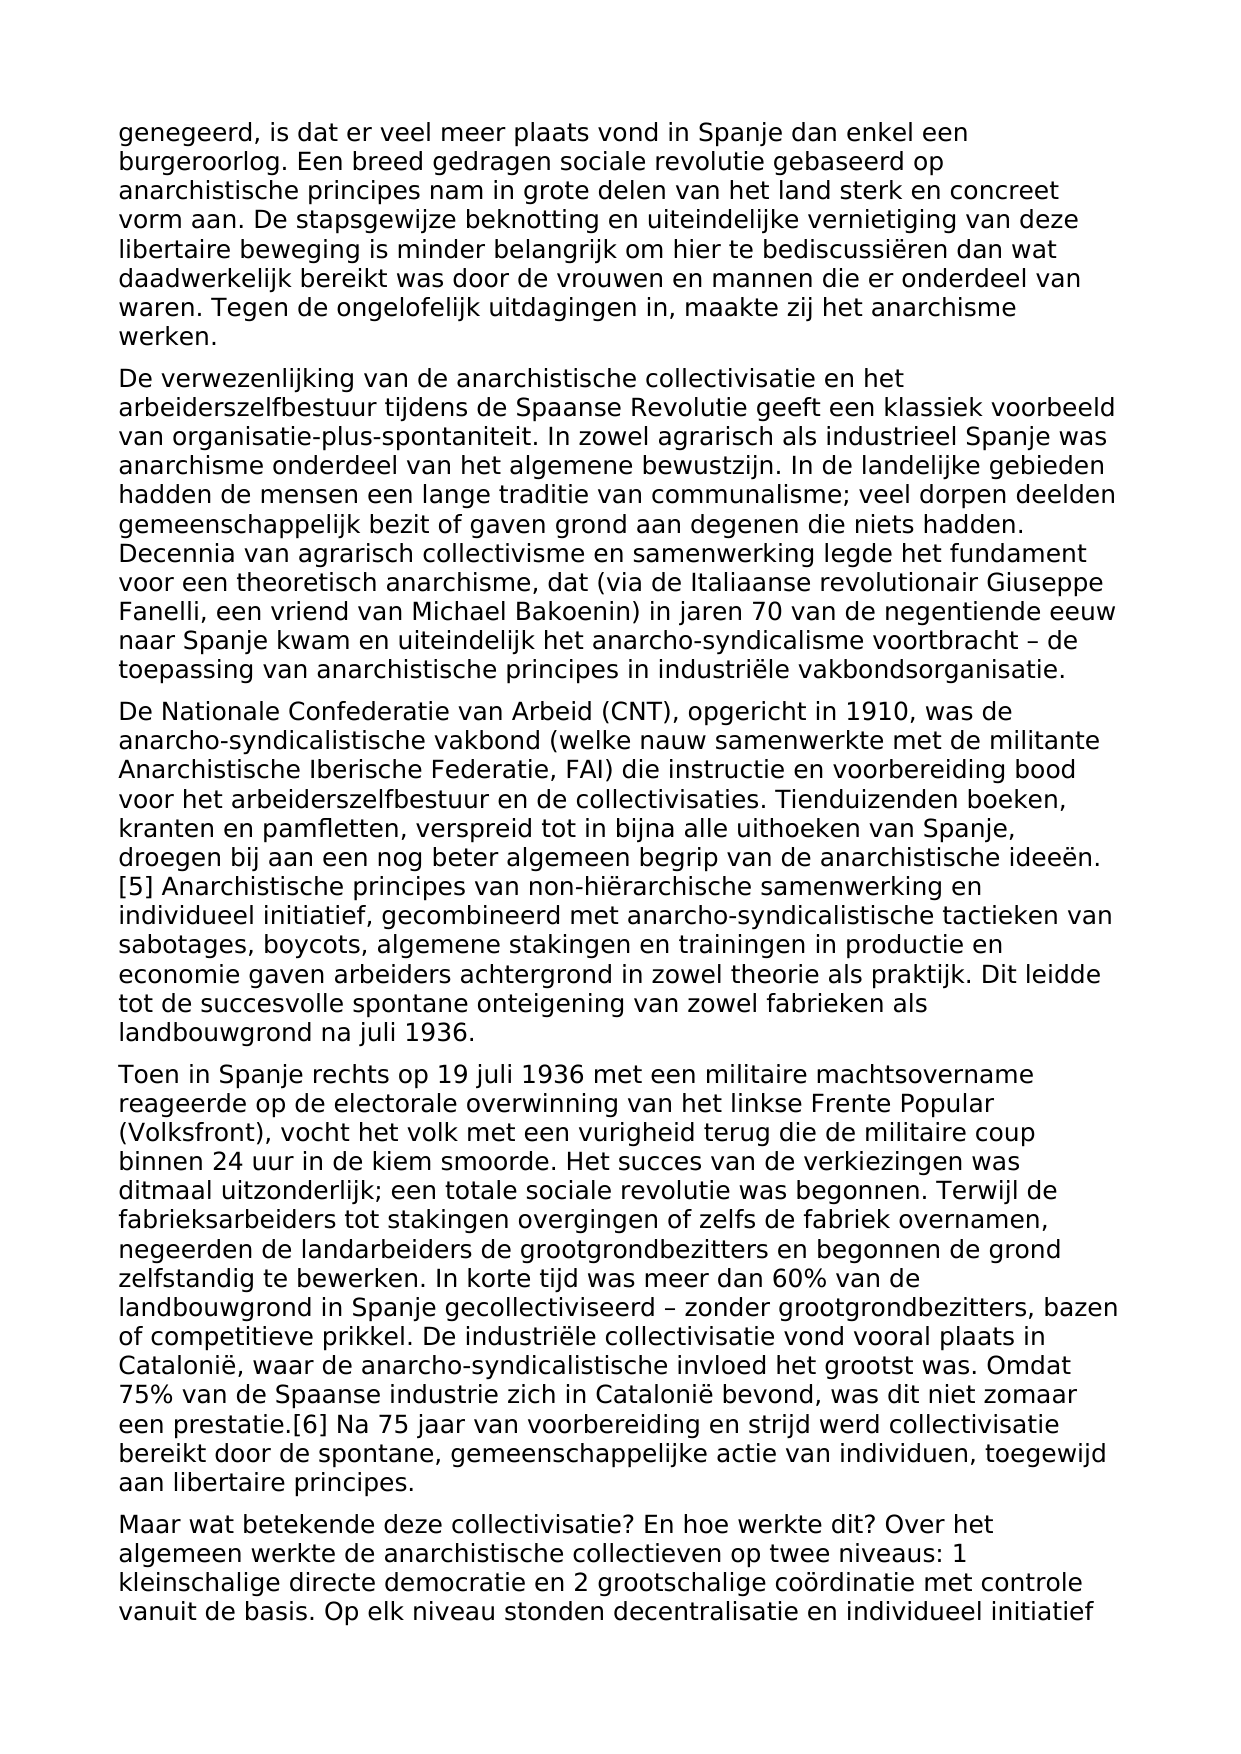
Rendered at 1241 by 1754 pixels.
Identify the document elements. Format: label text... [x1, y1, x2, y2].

text Maar wat betekende deze collectivisatie? En hoe werkte dit? Over het algemeen werkte de anarchistische collectieven op twee niveaus: 1 kleinschalige directe democratie en 2 grootschalige coördinatie met controle vanuit de basis. Op elk niveau stonden decentralisatie en individueel initiatief [118, 1510, 1122, 1626]
text Toen in Spanje rechts op 19 juli 1936 met een militaire machtsovername reageerde op de electorale overwinning van het linkse Frente Popular (Volksfront), vocht het volk met een vurigheid terug die de militaire coup binnen 24 uur in de kiem smoorde. Het succes van de verkiezingen was ditmaal uitzonderlijk; een totale sociale revolutie was begonnen. Terwijl de fabrieksarbeiders tot stakingen overgingen of zelfs de fabriek overnamen, negeerden de landarbeiders de grootgrondbezitters en begonnen de grond zelfstandig te bewerken. In korte tijd was meer dan 60% van de landbouwgrond in Spanje gecollectiviseerd – zonder grootgrondbezitters, bazen of competitieve prikkel. De industriële collectivisatie vond vooral plaats in Catalonië, waar de anarcho-syndicalistische invloed het grootst was. Omdat 75% van de Spaanse industrie zich in Catalonië bevond, was dit niet zomaar een prestatie.[6] Na 75 jaar van voorbereiding en strijd werd collectivisatie bereikt door de spontane, gemeenschappelijke actie van individuen, toegewijd aan libertaire principes. [118, 1060, 1122, 1497]
text De verwezenlijking van de anarchistische collectivisatie en het arbeiderszelfbestuur tijdens de Spaanse Revolutie geeft een klassiek voorbeeld van organisatie-plus-spontaniteit. In zowel agrarisch als industrieel Spanje was anarchisme onderdeel van het algemene bewustzijn. In de landelijke gebieden hadden de mensen een lange traditie van communalisme; veel dorpen deelden gemeenschappelijk bezit of gaven grond aan degenen die niets hadden. Decennia van agrarisch collectivisme en samenwerking legde het fundament voor een theoretisch anarchisme, dat (via de Italiaanse revolutionair Giuseppe Fanelli, een vriend van Michael Bakoenin) in jaren 70 van de negentiende eeuw naar Spanje kwam en uiteindelijk het anarcho-syndicalisme voortbracht – de toepassing van anarchistische principes in industriële vakbondsorganisatie. [118, 364, 1122, 685]
text De Nationale Confederatie van Arbeid (CNT), opgericht in 1910, was de anarcho-syndicalistische vakbond (welke nauw samenwerkte met de militante Anarchistische Iberische Federatie, FAI) die instructie en voorbereiding bood voor het arbeiderszelfbestuur en de collectivisaties. Tienduizenden boeken, kranten en pamfletten, verspreid tot in bijna alle uithoeken van Spanje, droegen bij aan een nog beter algemeen begrip van de anarchistische ideeën.[5] Anarchistische principes van non-hiërarchische samenwerking en individueel initiatief, gecombineerd met anarcho-syndicalistische tactieken van sabotages, boycots, algemene stakingen en trainingen in productie en economie gaven arbeiders achtergrond in zowel theorie als praktijk. Dit leidde tot de succesvolle spontane onteigening van zowel fabrieken als landbouwgrond na juli 1936. [118, 697, 1122, 1047]
text genegeerd, is dat er veel meer plaats vond in Spanje dan enkel een burgeroorlog. Een breed gedragen sociale revolutie gebaseerd op anarchistische principes nam in grote delen van het land sterk en concreet vorm aan. De stapsgewijze beknotting en uiteindelijke vernietiging van deze libertaire beweging is minder belangrijk om hier te bediscussiëren dan wat daadwerkelijk bereikt was door de vrouwen en mannen die er onderdeel van waren. Tegen de ongelofelijk uitdagingen in, maakte zij het anarchisme werken. [118, 118, 1122, 351]
